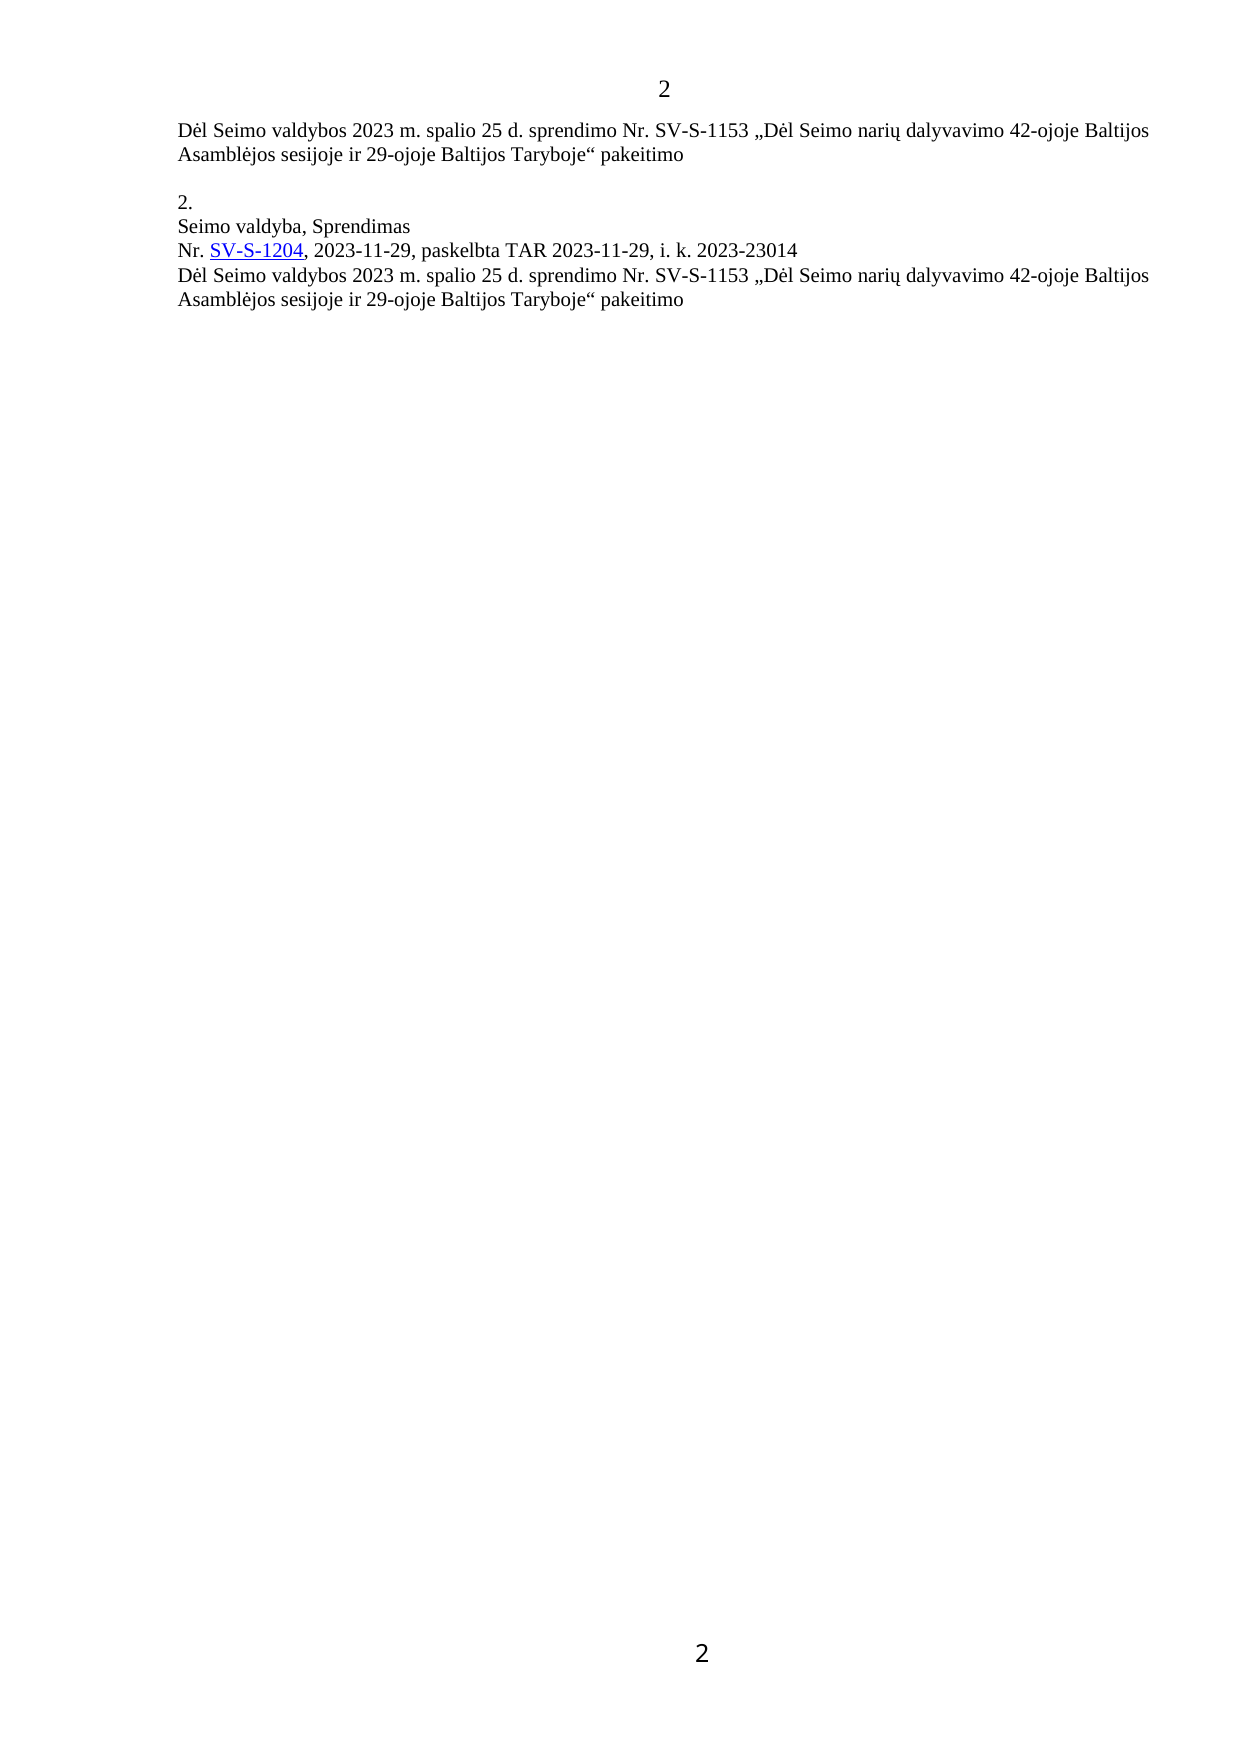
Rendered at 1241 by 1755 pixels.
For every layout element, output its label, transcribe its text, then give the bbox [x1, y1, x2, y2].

text Dėl Seimo valdybos 2023 m. spalio 25 d. sprendimo Nr. SV-S-1153 „Dėl Seimo narių dalyvavimo 42-ojoje Baltijos Asamblėjos sesijoje ir 29-ojoje Baltijos Taryboje“ pakeitimo [177, 118, 1152, 166]
text Nr. SV-S-1204, 2023-11-29, paskelbta TAR 2023-11-29, i. k. 2023-23014 [177, 238, 1152, 262]
text 2. [177, 190, 1152, 214]
text Seimo valdyba, Sprendimas [177, 214, 1152, 238]
text Dėl Seimo valdybos 2023 m. spalio 25 d. sprendimo Nr. SV-S-1153 „Dėl Seimo narių dalyvavimo 42-ojoje Baltijos Asamblėjos sesijoje ir 29-ojoje Baltijos Taryboje“ pakeitimo [177, 262, 1152, 311]
